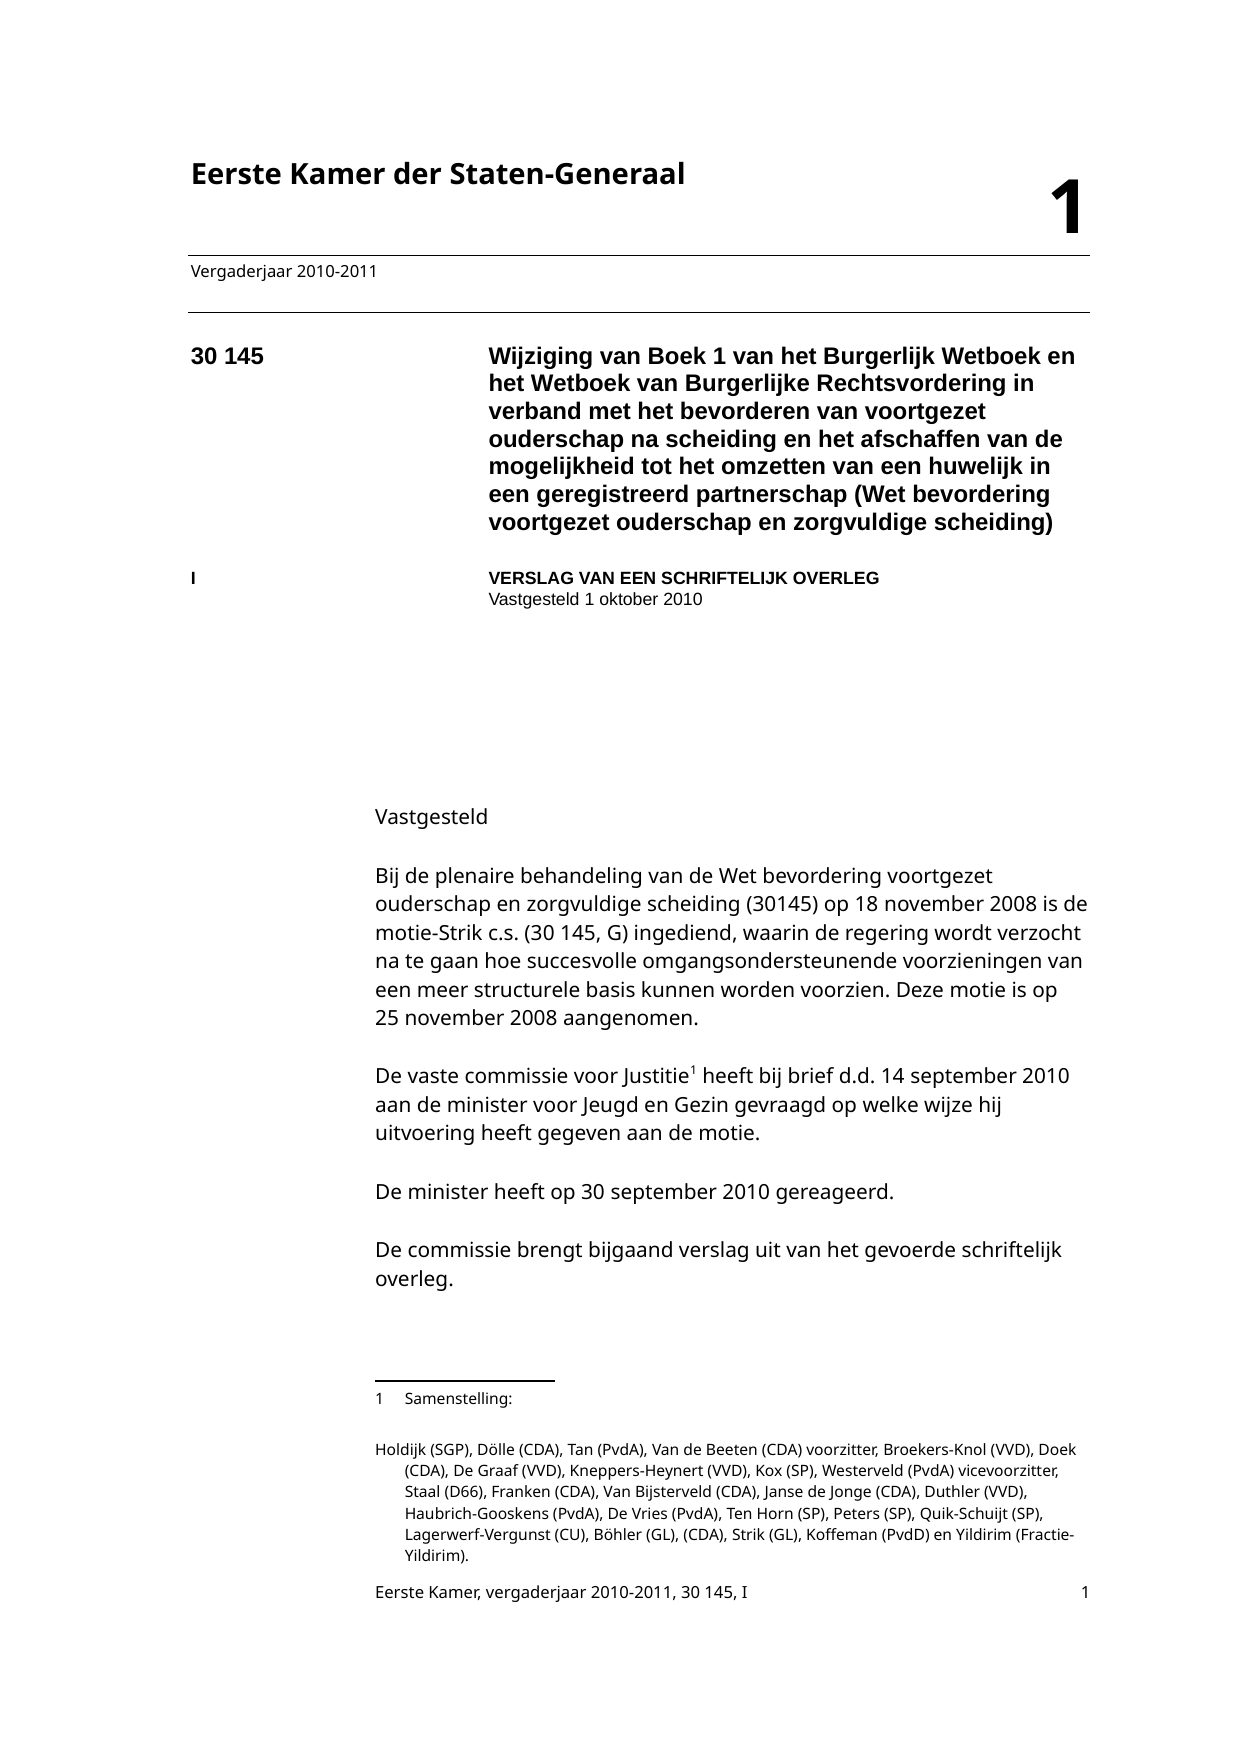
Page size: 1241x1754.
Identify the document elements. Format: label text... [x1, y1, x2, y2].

table_cell 30 145 [188, 339, 485, 565]
table_cell I [188, 565, 485, 684]
text Samenstelling: [375, 1309, 1090, 1337]
table_cell [188, 313, 485, 339]
text Bij de plenaire behandeling van de Wet bevordering voortgezet ouderschap en zorgvuldige scheiding (30145) op 18 november 2008 is de motie-Strik c.s. (30 145, G) ingediend, waarin de regering wordt verzocht na te gaan hoe succesvolle omgangsondersteunende voorzieningen van een meer structurele basis kunnen worden voorzien. Deze motie is op 25 november 2008 aangenomen. [375, 861, 1090, 1032]
table_cell Wijziging van Boek 1 van het Burgerlijk Wetboek en het Wetboek van Burgerlijke Rechtsvordering in verband met het bevorderen van voortgezet ouderschap na scheiding en het afschaffen van de mogelijkheid tot het omzetten van een huwelijk in een geregistreerd partnerschap (Wet bevordering voortgezet ouderschap en zorgvuldige scheiding) [485, 339, 1090, 565]
text De minister heeft op 30 september 2010 gereageerd. [375, 1177, 1090, 1205]
table_cell [485, 256, 1090, 312]
table_cell [485, 313, 1090, 339]
text Holdijk (SGP), Dölle (CDA), Tan (PvdA), Van de Beeten (CDA) voorzitter, Broekers-Knol (VVD), Doek (CDA), De Graaf (VVD), Kneppers-Heynert (VVD), Kox (SP), Westerveld (PvdA) vicevoorzitter, Staal (D66), Franken (CDA), Van Bijsterveld (CDA), Janse de Jonge (CDA), Duthler (VVD), Haubrich-Gooskens (PvdA), De Vries (PvdA), Ten Horn (SP), Peters (SP), Quik-Schuijt (SP), Lagerwerf-Vergunst (CU), Böhler (GL), (CDA), Strik (GL), Koffeman (PvdD) en Yildirim (Fractie-Yildirim). [375, 1367, 1090, 1566]
text Vastgesteld [375, 802, 1090, 831]
table_cell VERSLAG VAN EEN SCHRIFTELIJK OVERLEG Vastgesteld 1 oktober 2010 [485, 565, 1090, 684]
text De commissie brengt bijgaand verslag uit van het gevoerde schriftelijk overleg. [375, 1235, 1090, 1292]
table_header Eerste Kamer der Staten-Generaal [188, 150, 909, 255]
table_header 1 [910, 150, 1090, 255]
text De vaste commissie voor Justitie heeft bij brief d.d. 14 september 2010 aan de minister voor Jeugd en Gezin gevraagd op welke wijze hij uitvoering heeft gegeven aan de motie. [375, 1062, 1090, 1147]
table_cell Vergaderjaar 2010-2011 [188, 256, 485, 312]
